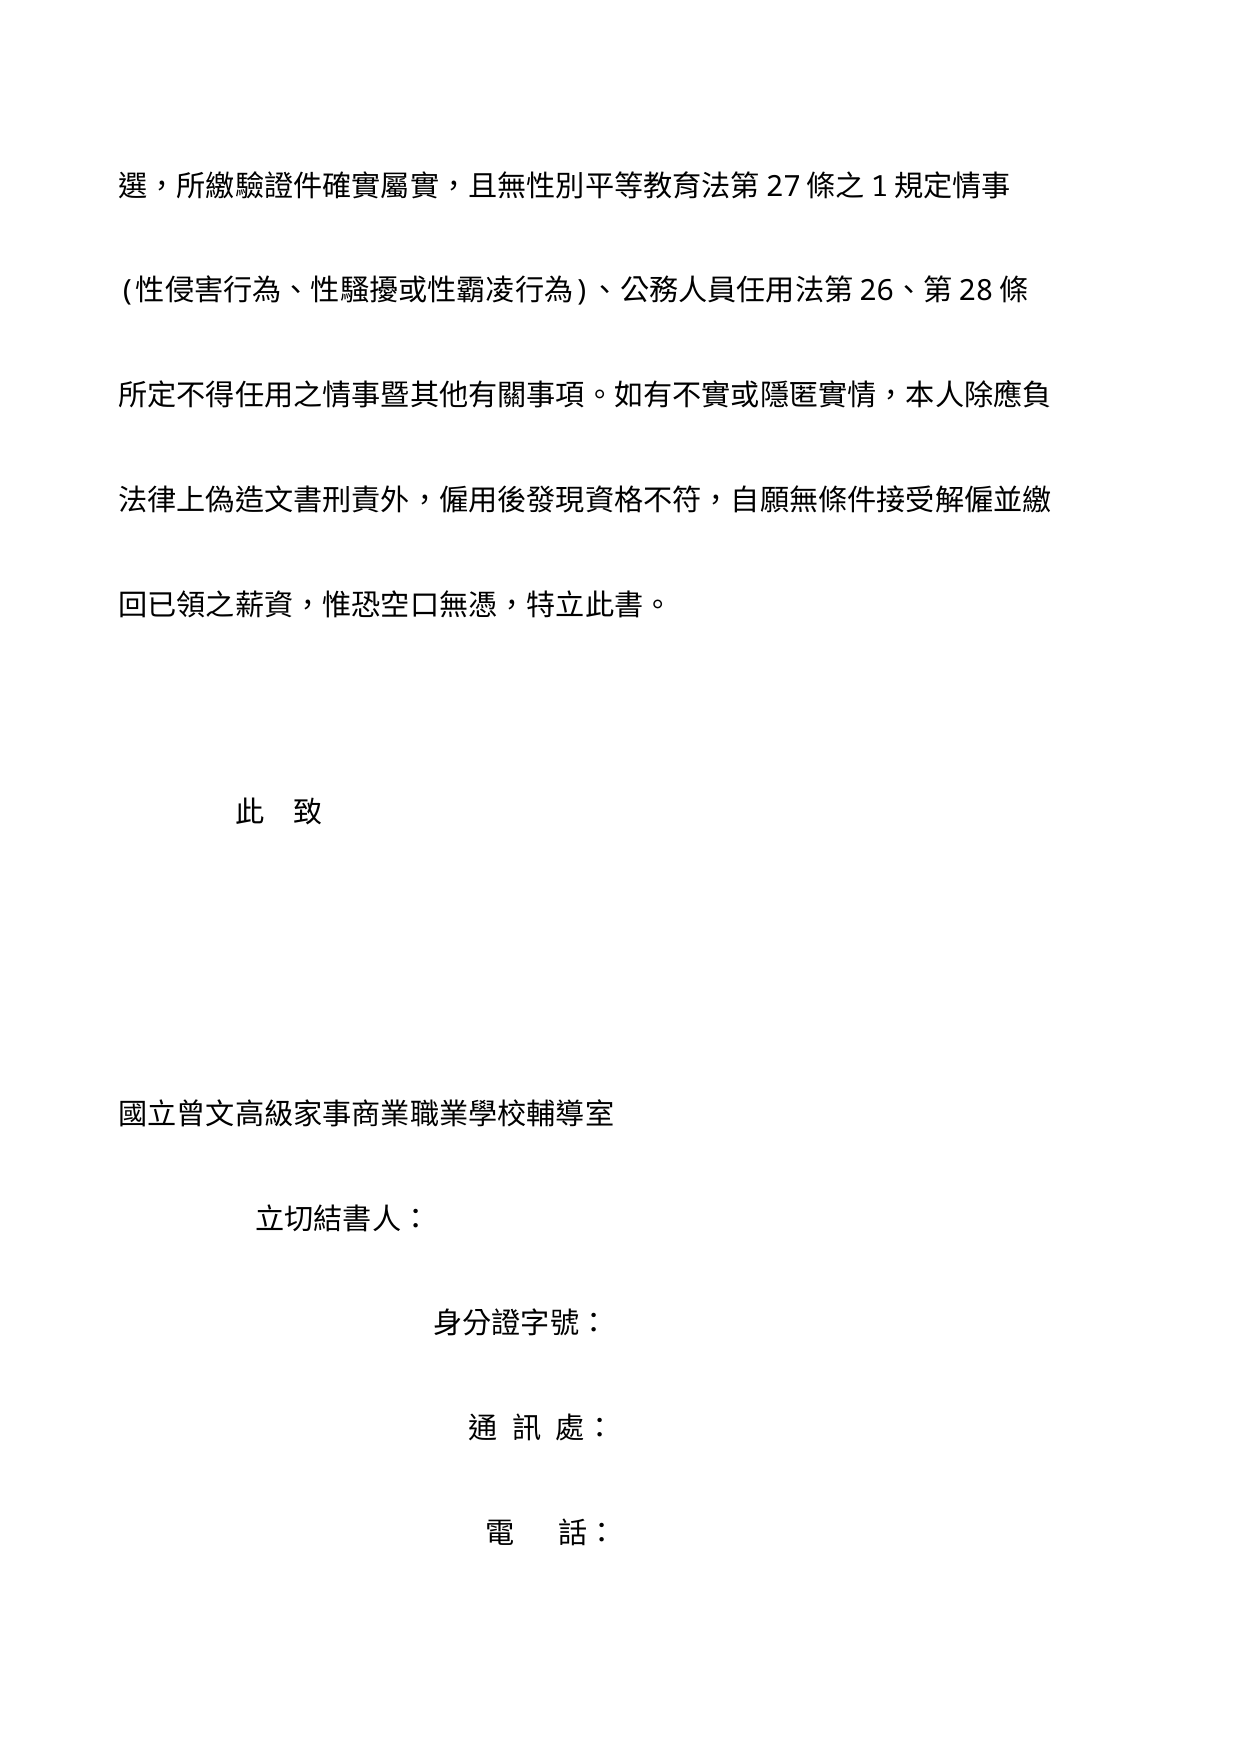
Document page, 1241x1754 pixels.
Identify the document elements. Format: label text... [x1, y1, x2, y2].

text (性侵害行為、性騷擾或性霸凌行為)、公務人員任用法第26、第28條 [118, 247, 1122, 309]
text 立切結書人： [118, 1175, 1122, 1237]
text 選，所繳驗證件確實屬實，且無性別平等教育法第27條之1規定情事 [118, 142, 1122, 204]
text 回已領之薪資，惟恐空口無憑，特立此書。 [118, 561, 1122, 623]
text 法律上偽造文書刑責外，僱用後發現資格不符，自願無條件接受解僱並繳 [118, 456, 1122, 519]
text 通 訊 處： [118, 1384, 1122, 1447]
text 國立曾文高級家事商業職業學校輔導室 [118, 1070, 1122, 1133]
text 身分證字號： [118, 1280, 1122, 1342]
text 此 致 [118, 768, 1122, 831]
text 所定不得任用之情事暨其他有關事項。如有不實或隱匿實情，本人除應負 [118, 351, 1122, 414]
text 電 話： [118, 1489, 1122, 1552]
